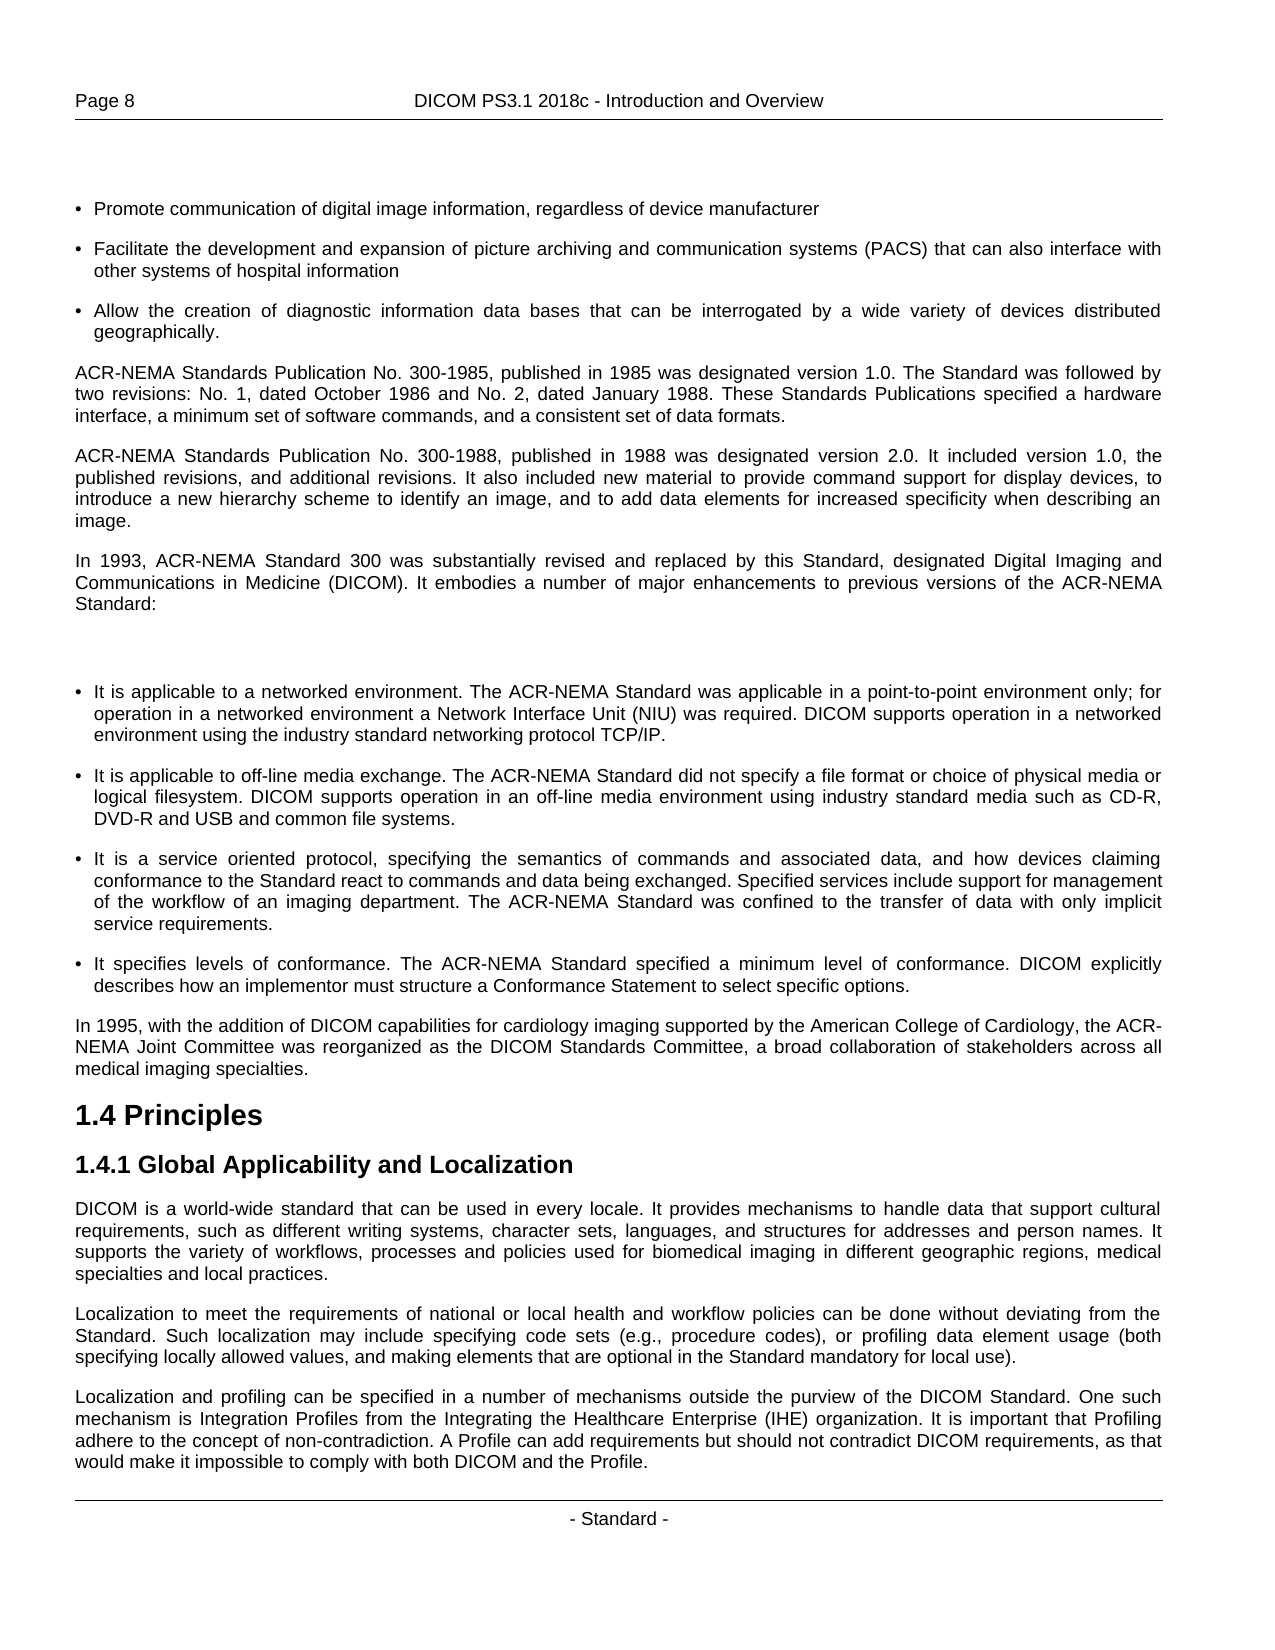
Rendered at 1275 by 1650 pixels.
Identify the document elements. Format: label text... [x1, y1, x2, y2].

list Facilitate the development and expansion of picture archiving and communication systems (PACS) that can also interface with other systems of hospital information [75, 238, 1162, 281]
list It specifies levels of conformance. The ACR-NEMA Standard specified a minimum level of conformance. DICOM explicitly describes how an implementor must structure a Conformance Statement to select specific options. [75, 953, 1162, 996]
list It is a service oriented protocol, specifying the semantics of commands and associated data, and how devices claiming conformance to the Standard react to commands and data being exchanged. Specified services include support for management of the workflow of an imaging department. The ACR-NEMA Standard was confined to the transfer of data with only implicit service requirements. [75, 848, 1162, 934]
text 1.4.1 Global Applicability and Localization [75, 1150, 1162, 1179]
text 1.4 Principles [75, 1098, 1162, 1132]
list It is applicable to off-line media exchange. The ACR-NEMA Standard did not specify a file format or choice of physical media or logical filesystem. DICOM supports operation in an off-line media environment using industry standard media such as CD-R, DVD-R and USB and common file systems. [75, 764, 1162, 829]
text In 1993, ACR-NEMA Standard 300 was substantially revised and replaced by this Standard, designated Digital Imaging and Communications in Medicine (DICOM). It embodies a number of major enhancements to previous versions of the ACR-NEMA Standard: [75, 550, 1162, 615]
text Localization to meet the requirements of national or local health and workflow policies can be done without deviating from the Standard. Such localization may include specifying code sets (e.g., procedure codes), or profiling data element usage (both specifying locally allowed values, and making elements that are optional in the Standard mandatory for local use). [75, 1303, 1162, 1368]
list Allow the creation of diagnostic information data bases that can be interrogated by a wide variety of devices distributed geographically. [75, 300, 1162, 343]
text Localization and profiling can be specified in a number of mechanisms outside the purview of the DICOM Standard. One such mechanism is Integration Profiles from the Integrating the Healthcare Enterprise (IHE) organization. It is important that Profiling adhere to the concept of non-contradiction. A Profile can add requirements but should not contradict DICOM requirements, as that would make it impossible to comply with both DICOM and the Profile. [75, 1386, 1162, 1473]
text ACR-NEMA Standards Publication No. 300-1985, published in 1985 was designated version 1.0. The Standard was followed by two revisions: No. 1, dated October 1986 and No. 2, dated January 1988. These Standards Publications specified a hardware interface, a minimum set of software commands, and a consistent set of data formats. [75, 362, 1162, 426]
text ACR-NEMA Standards Publication No. 300-1988, published in 1988 was designated version 2.0. It included version 1.0, the published revisions, and additional revisions. It also included new material to provide command support for display devices, to introduce a new hierarchy scheme to identify an image, and to add data elements for increased specificity when describing an image. [75, 445, 1162, 531]
list Promote communication of digital image information, regardless of device manufacturer [75, 197, 1162, 219]
list It is applicable to a networked environment. The ACR-NEMA Standard was applicable in a point-to-point environment only; for operation in a networked environment a Network Interface Unit (NIU) was required. DICOM supports operation in a networked environment using the industry standard networking protocol TCP/IP. [75, 681, 1162, 746]
text DICOM is a world-wide standard that can be used in every locale. It provides mechanisms to handle data that support cultural requirements, such as different writing systems, character sets, languages, and structures for addresses and person names. It supports the variety of workflows, processes and policies used for biomedical imaging in different geographic regions, medical specialties and local practices. [75, 1198, 1162, 1284]
text In 1995, with the addition of DICOM capabilities for cardiology imaging supported by the American College of Cardiology, the ACR-NEMA Joint Committee was reorganized as the DICOM Standards Committee, a broad collaboration of stakeholders across all medical imaging specialties. [75, 1015, 1162, 1079]
